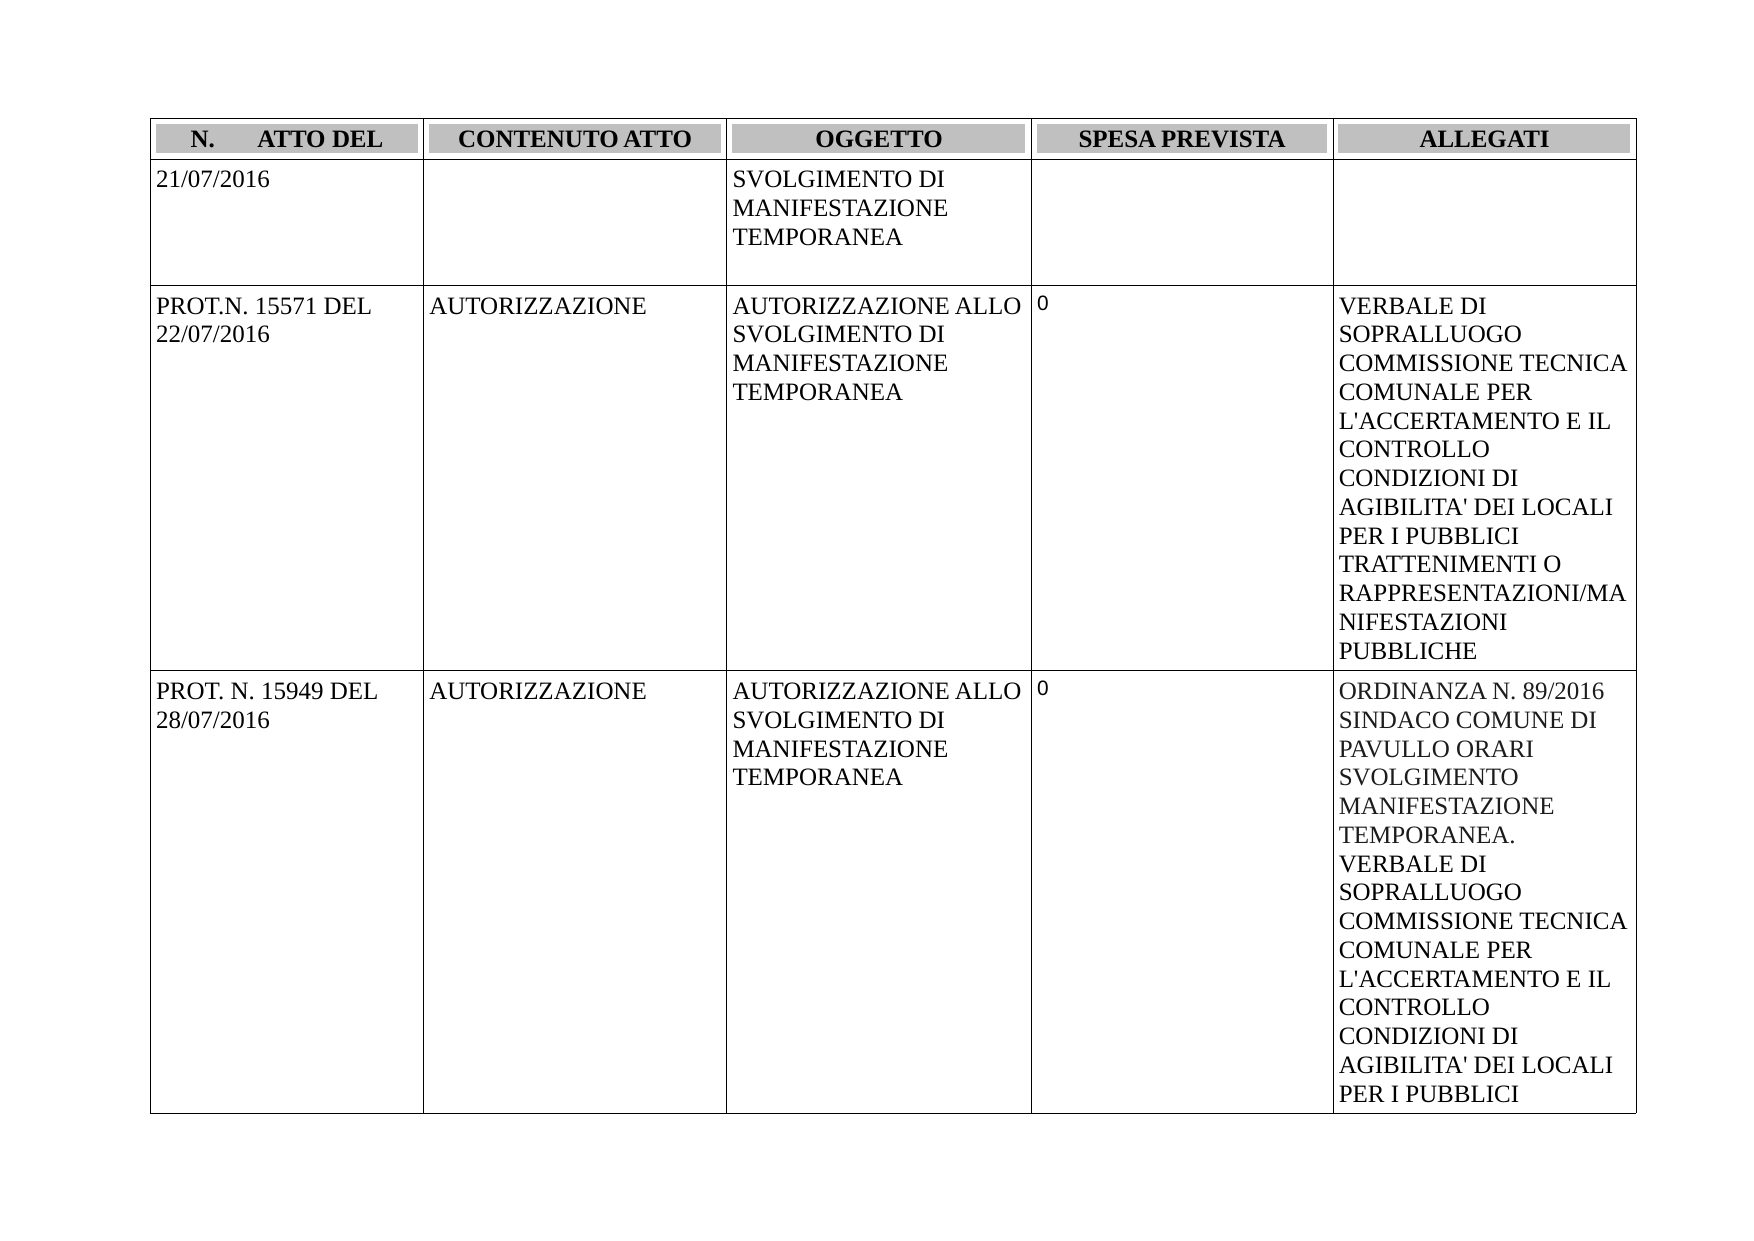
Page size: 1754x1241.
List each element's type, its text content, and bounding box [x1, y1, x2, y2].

table_cell AUTORIZZAZIONE ALLO SVOLGIMENTO DI MANIFESTAZIONE TEMPORANEA [727, 286, 1031, 670]
table_header N. ATTO DEL [151, 119, 423, 158]
table_header CONTENUTO ATTO [424, 119, 726, 158]
table_header ALLEGATI [1334, 119, 1636, 158]
table_header OGGETTO [727, 119, 1031, 158]
table_cell AUTORIZZAZIONE [424, 671, 726, 1113]
table_cell 21/07/2016 [151, 160, 423, 285]
table_cell PROT.N. 15571 DEL 22/07/2016 [151, 286, 423, 670]
table_header SPESA PREVISTA [1032, 119, 1333, 158]
table_cell PROT. N. 15949 DEL 28/07/2016 [151, 671, 423, 1113]
table_cell AUTORIZZAZIONE [424, 286, 726, 670]
table_cell [424, 160, 726, 285]
table_cell ORDINANZA N. 89/2016 SINDACO COMUNE DI PAVULLO ORARI SVOLGIMENTO MANIFESTAZIONE TEMPORANEA. VERBALE DI SOPRALLUOGO COMMISSIONE TECNICA COMUNALE PER L'ACCERTAMENTO E IL CONTROLLO CONDIZIONI DI AGIBILITA' DEI LOCALI PER I PUBBLICI [1334, 671, 1636, 1113]
table_cell 0 [1032, 286, 1333, 670]
table_cell 0 [1032, 671, 1333, 1113]
table_cell AUTORIZZAZIONE ALLO SVOLGIMENTO DI MANIFESTAZIONE TEMPORANEA [727, 671, 1031, 1113]
table_cell SVOLGIMENTO DI MANIFESTAZIONE TEMPORANEA [727, 160, 1031, 285]
table_cell [1032, 160, 1333, 285]
table_cell VERBALE DI SOPRALLUOGO COMMISSIONE TECNICA COMUNALE PER L'ACCERTAMENTO E IL CONTROLLO CONDIZIONI DI AGIBILITA' DEI LOCALI PER I PUBBLICI TRATTENIMENTI O RAPPRESENTAZIONI/MANIFESTAZIONI PUBBLICHE [1334, 286, 1636, 670]
table_cell [1334, 160, 1636, 285]
